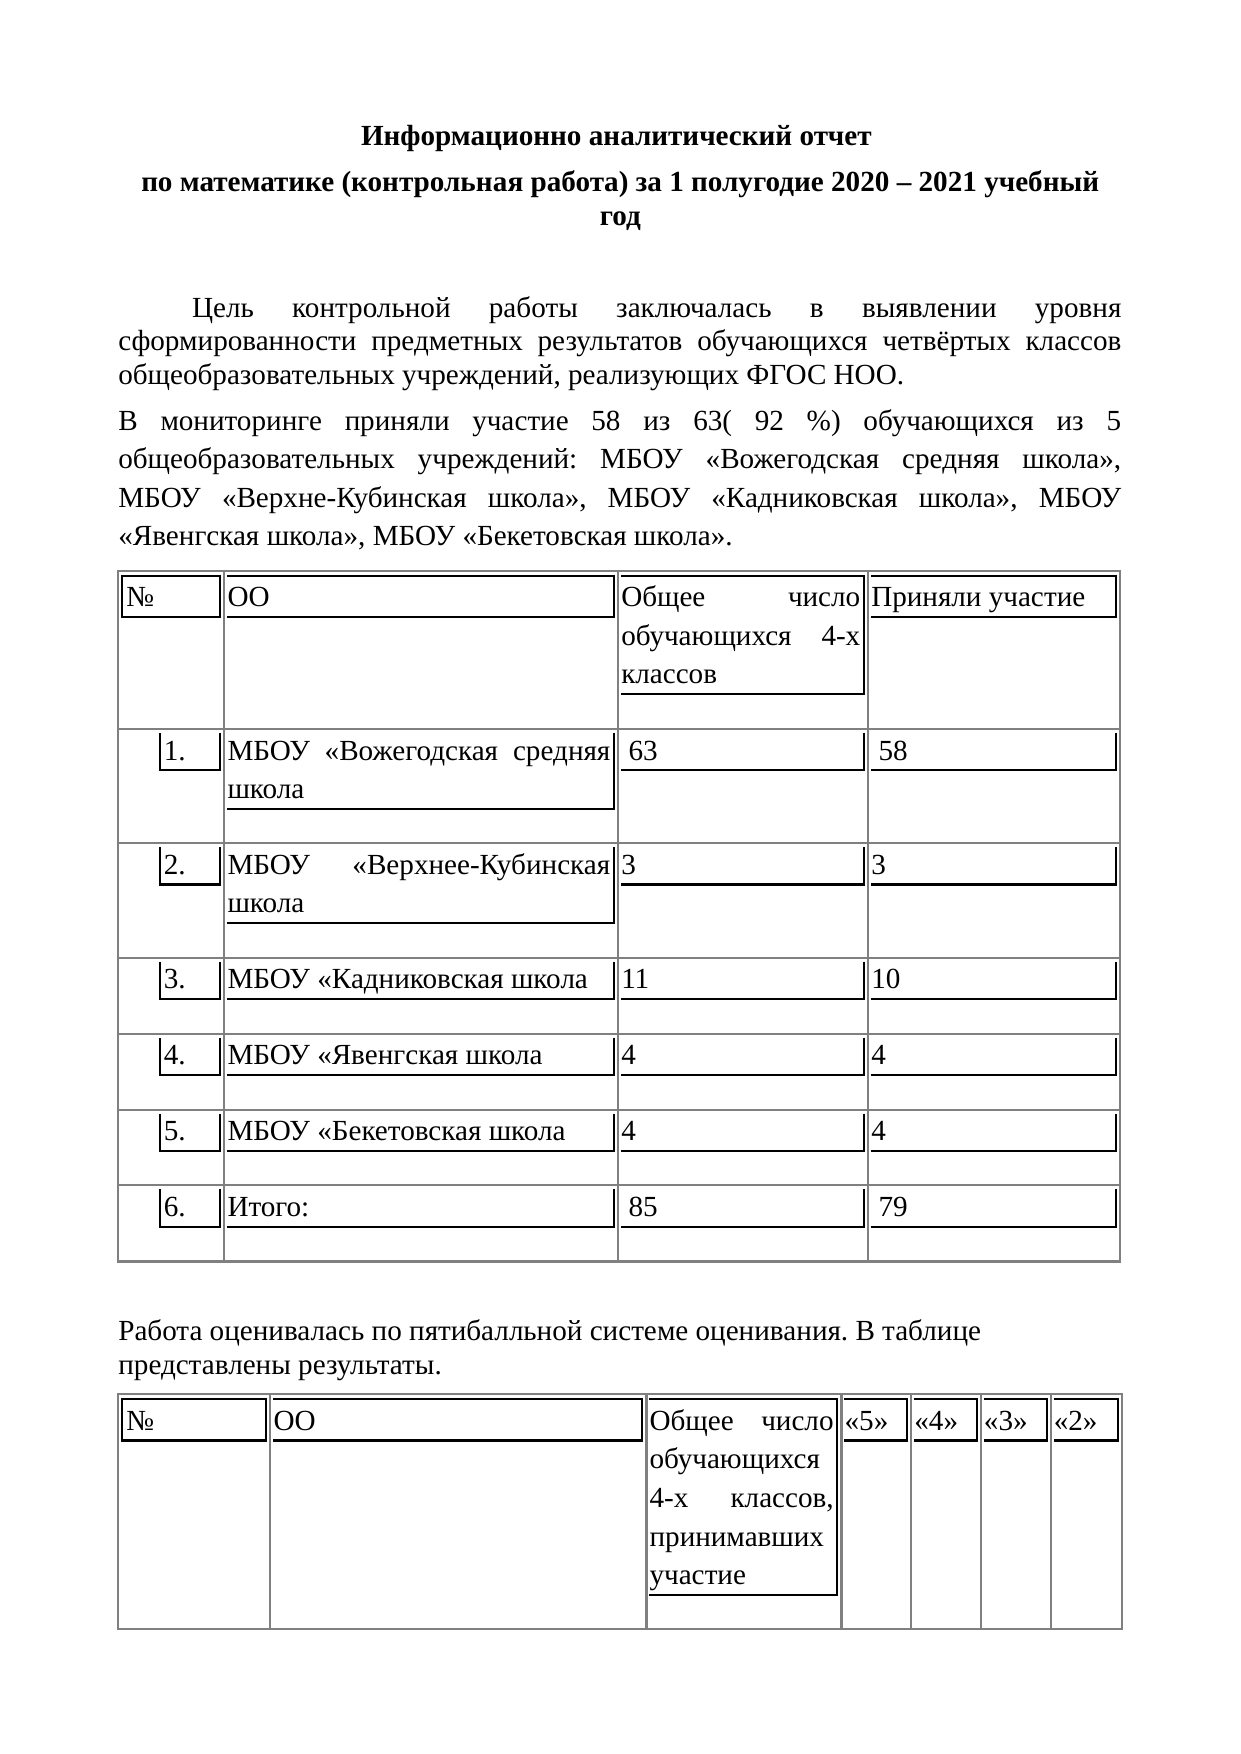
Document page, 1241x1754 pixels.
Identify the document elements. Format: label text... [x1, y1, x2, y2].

table_cell 79 [869, 1186, 1119, 1260]
text Информационно аналитический отчет [118, 118, 1122, 152]
table_header ОО [271, 1395, 645, 1628]
table_cell МБОУ «Кадниковская школа [225, 959, 617, 1032]
table_cell 10 [869, 959, 1119, 1032]
text Цель контрольной работы заключалась в выявлении уровня сформированности предметных результатов обучающихся четвёртых классов общеобразовательных учреждений, реализующих ФГОС НОО. [118, 290, 1122, 390]
table_header ОО [225, 572, 617, 728]
table_header Общее число обучающихся 4-х классов, принимавших участие [648, 1395, 840, 1628]
table_cell 1. [119, 730, 223, 842]
text В мониторинге приняли участие 58 из 63( 92 %) обучающихся из 5 общеобразовательных учреждений: МБОУ «Вожегодская средняя школа», МБОУ «Верхне-Кубинская школа», МБОУ «Кадниковская школа», МБОУ «Явенгская школа», МБОУ «Бекетовская школа». [118, 403, 1122, 552]
text Работа оценивалась по пятибалльной системе оценивания. В таблице представлены результаты. [118, 1313, 1122, 1381]
table_cell 11 [619, 959, 867, 1032]
table_cell 4. [119, 1035, 223, 1108]
table_header № [119, 572, 223, 728]
table_header Приняли участие [869, 572, 1119, 728]
table_cell 3. [119, 959, 223, 1032]
table_cell МБОУ «Явенгская школа [225, 1035, 617, 1108]
table_cell 4 [869, 1111, 1119, 1184]
table_cell 4 [619, 1035, 867, 1108]
table_header «4» [912, 1395, 980, 1628]
table_header «3» [982, 1395, 1050, 1628]
table_header № [119, 1395, 269, 1628]
table_cell 58 [869, 730, 1119, 842]
text по математике (контрольная работа) за 1 полугодие 2020 – 2021 учебный год [118, 164, 1122, 231]
table_cell 85 [619, 1186, 867, 1260]
table_cell 3 [619, 844, 867, 957]
table_cell 3 [869, 844, 1119, 957]
table_cell 4 [869, 1035, 1119, 1108]
table_cell 5. [119, 1111, 223, 1184]
table_header «5» [843, 1395, 910, 1628]
table_cell 4 [619, 1111, 867, 1184]
table_cell МБОУ «Бекетовская школа [225, 1111, 617, 1184]
table_cell 63 [619, 730, 867, 842]
table_cell МБОУ «Вожегодская средняя школа [225, 730, 617, 842]
table_cell Итого: [225, 1186, 617, 1260]
table_header Общее число обучающихся 4-х классов [619, 572, 867, 728]
table_cell 6. [119, 1186, 223, 1260]
table_cell МБОУ «Верхнее-Кубинская школа [225, 844, 617, 957]
table_cell 2. [119, 844, 223, 957]
table_header «2» [1052, 1395, 1121, 1628]
